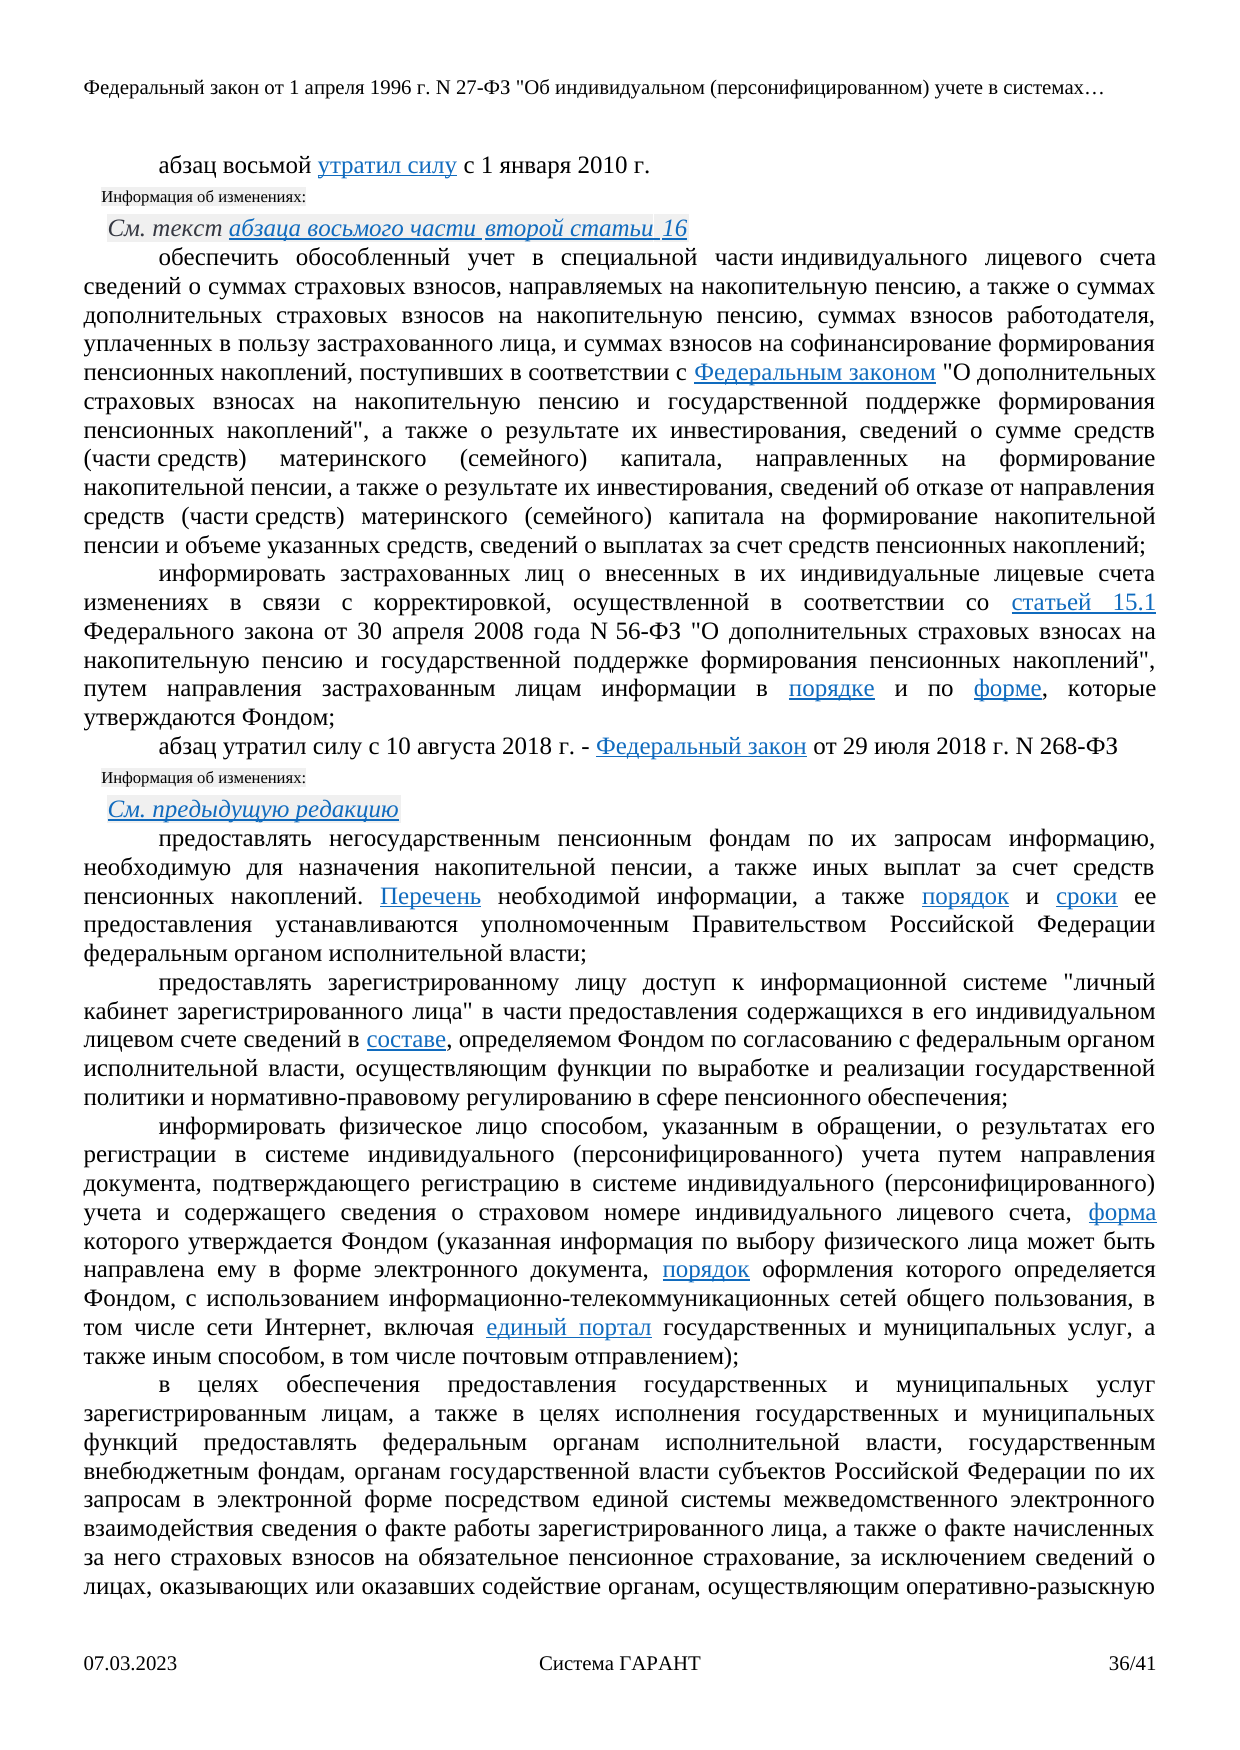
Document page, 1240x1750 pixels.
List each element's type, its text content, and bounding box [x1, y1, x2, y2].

text предоставлять зарегистрированному лицу доступ к информационной системе "личный кабинет зарегистрированного лица" в части предоставления содержащихся в его индивидуальном лицевом счете сведений в составе, определяемом Фондом по согласованию с федеральным органом исполнительной власти, осуществляющим функции по выработке и реализации государственной политики и нормативно-правовому регулированию в сфере пенсионного обеспечения; [83, 967, 1156, 1111]
text информировать застрахованных лиц о внесенных в их индивидуальные лицевые счета изменениях в связи с корректировкой, осуществленной в соответствии со статьей 15.1 Федерального закона от 30 апреля 2008 года N 56-ФЗ "О дополнительных страховых взносах на накопительную пенсию и государственной поддержке формирования пенсионных накоплений", путем направления застрахованным лицам информации в порядке и по форме, которые утверждаются Фондом; [83, 558, 1156, 731]
text абзац восьмой утратил силу с 1 января 2010 г. [83, 150, 1156, 179]
text См. предыдущую редакцию [101, 794, 1156, 823]
text См. текст абзаца восьмого части второй статьи 16 [101, 213, 1156, 242]
text в целях обеспечения предоставления государственных и муниципальных услуг зарегистрированным лицам, а также в целях исполнения государственных и муниципальных функций предоставлять федеральным органам исполнительной власти, государственным внебюджетным фондам, органам государственной власти субъектов Российской Федерации по их запросам в электронной форме посредством единой системы межведомственного электронного взаимодействия сведения о факте работы зарегистрированного лица, а также о факте начисленных за него страховых взносов на обязательное пенсионное страхование, за исключением сведений о лицах, оказывающих или оказавших содействие органам, осуществляющим оперативно-разыскную [83, 1369, 1156, 1599]
text абзац утратил силу с 10 августа 2018 г. - Федеральный закон от 29 июля 2018 г. N 268-ФЗ [83, 731, 1156, 760]
text информировать физическое лицо способом, указанным в обращении, о результатах его регистрации в системе индивидуального (персонифицированного) учета путем направления документа, подтверждающего регистрацию в системе индивидуального (персонифицированного) учета и содержащего сведения о страховом номере индивидуального лицевого счета, форма которого утверждается Фондом (указанная информация по выбору физического лица может быть направлена ему в форме электронного документа, порядок оформления которого определяется Фондом, с использованием информационно-телекоммуникационных сетей общего пользования, в том числе сети Интернет, включая единый портал государственных и муниципальных услуг, а также иным способом, в том числе почтовым отправлением); [83, 1111, 1156, 1369]
text Информация об изменениях: [101, 768, 1156, 787]
text Информация об изменениях: [101, 187, 1156, 206]
text обеспечить обособленный учет в специальной части индивидуального лицевого счета сведений о суммах страховых взносов, направляемых на накопительную пенсию, а также о суммах дополнительных страховых взносов на накопительную пенсию, суммах взносов работодателя, уплаченных в пользу застрахованного лица, и суммах взносов на софинансирование формирования пенсионных накоплений, поступивших в соответствии с Федеральным законом "О дополнительных страховых взносах на накопительную пенсию и государственной поддержке формирования пенсионных накоплений", а также о результате их инвестирования, сведений о сумме средств (части средств) материнского (семейного) капитала, направленных на формирование накопительной пенсии, а также о результате их инвестирования, сведений об отказе от направления средств (части средств) материнского (семейного) капитала на формирование накопительной пенсии и объеме указанных средств, сведений о выплатах за счет средств пенсионных накоплений; [83, 242, 1156, 558]
text предоставлять негосударственным пенсионным фондам по их запросам информацию, необходимую для назначения накопительной пенсии, а также иных выплат за счет средств пенсионных накоплений. Перечень необходимой информации, а также порядок и сроки ее предоставления устанавливаются уполномоченным Правительством Российской Федерации федеральным органом исполнительной власти; [83, 823, 1156, 967]
